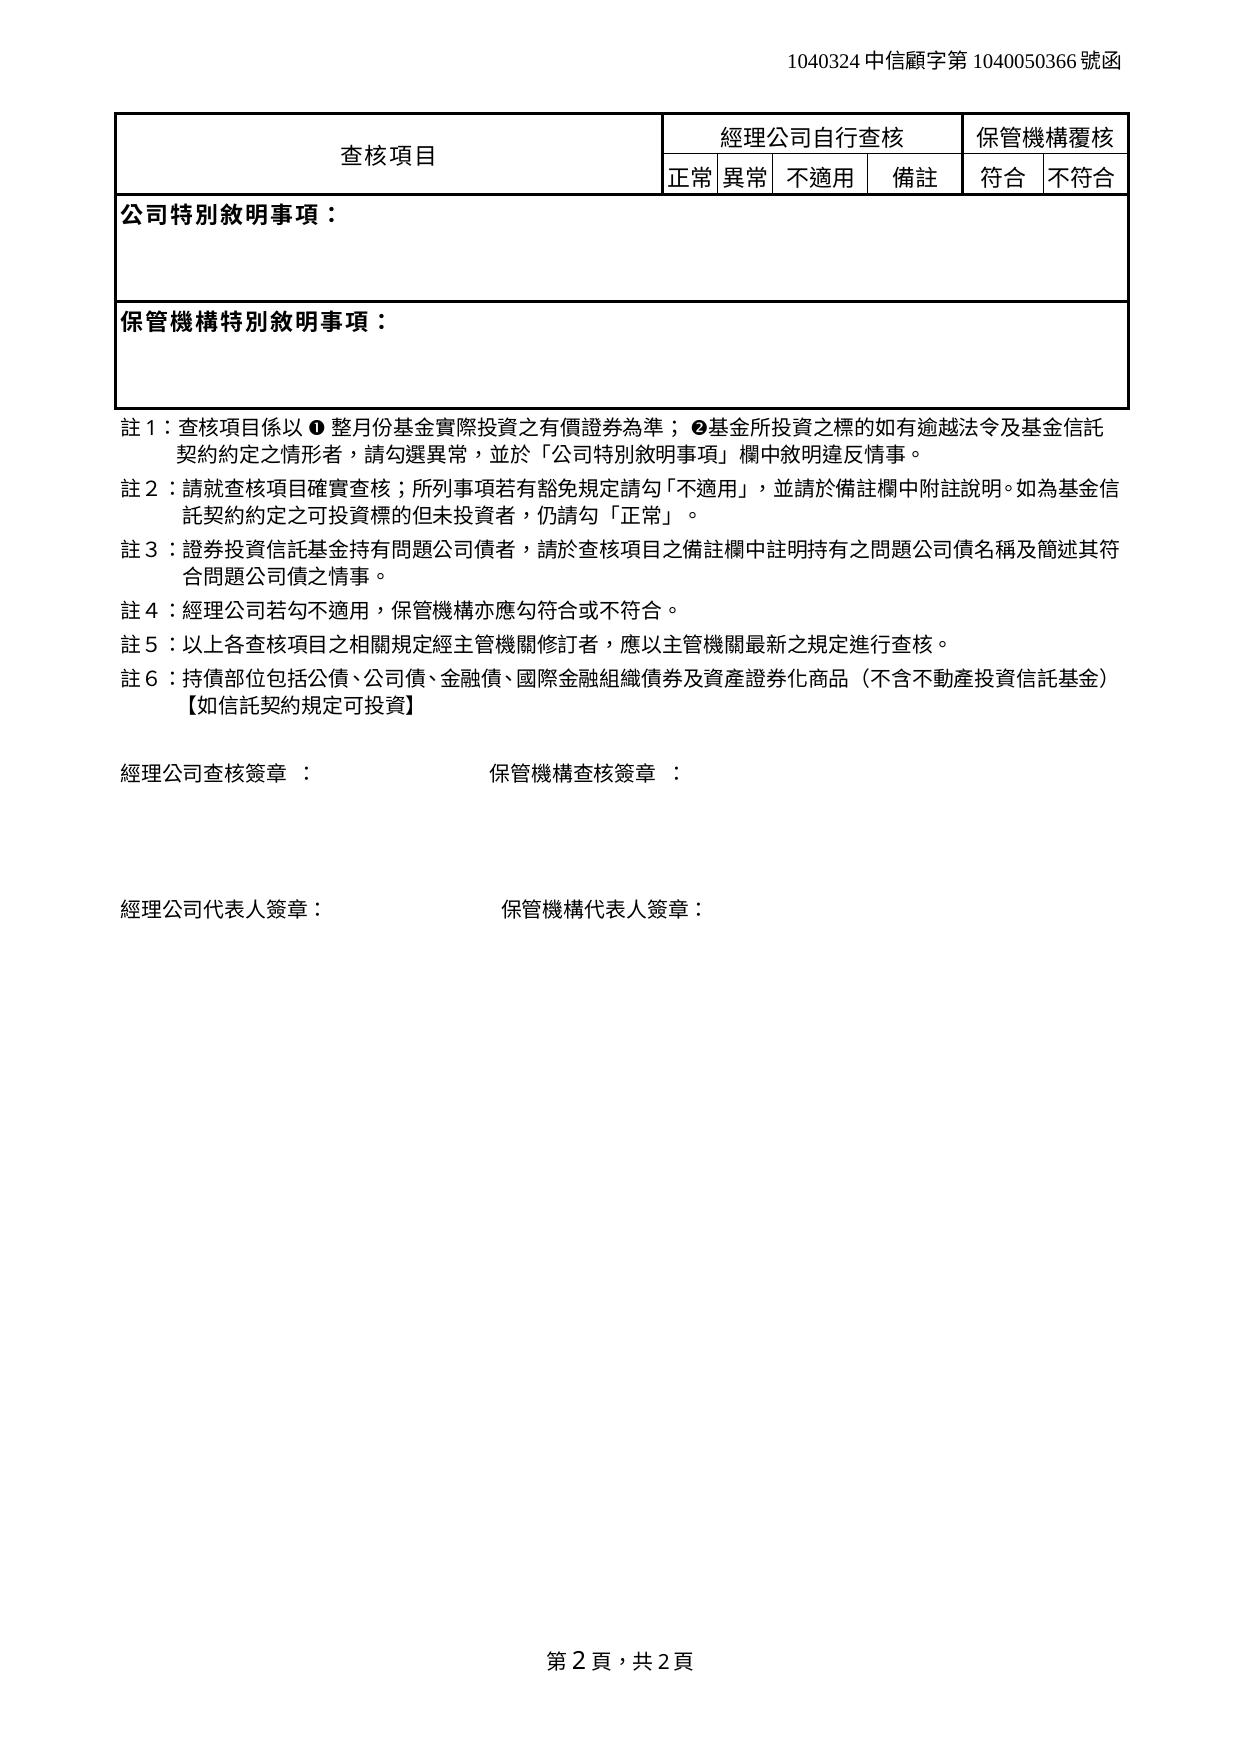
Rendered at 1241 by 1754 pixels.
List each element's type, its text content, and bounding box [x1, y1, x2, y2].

text 註５：以上各查核項目之相關規定經主管機關修訂者，應以主管機關最新之規定進行查核。 [120, 631, 1120, 658]
table_cell 備註 [868, 154, 961, 193]
table_cell 異常 [718, 154, 772, 193]
table_header 經理公司自行查核 [664, 115, 961, 153]
text 經理公司查核簽章 ： 保管機構查核簽章 ： [120, 760, 1120, 787]
table_header 查核項目 [117, 115, 661, 193]
table_cell 公司特別敘明事項： [117, 196, 1127, 300]
text 註1：查核項目係以  整月份基金實際投資之有價證券為準； 基金所投資之標的如有逾越法令及基金信託契約約定之情形者，請勾選異常，並於「公司特別敘明事項」欄中敘明違反情事。 [120, 414, 1120, 468]
table_cell 正常 [664, 154, 717, 193]
table_header 保管機構覆核 [964, 115, 1127, 153]
table_cell 保管機構特別敘明事項： [117, 303, 1127, 407]
table_cell 不適用 [773, 154, 867, 193]
text 註４：經理公司若勾不適用，保管機構亦應勾符合或不符合。 [120, 597, 1120, 624]
text 經理公司代表人簽章： 保管機構代表人簽章： [120, 896, 1120, 923]
text 註２：請就查核項目確實查核；所列事項若有豁免規定請勾「不適用」，並請於備註欄中附註說明。如為基金信託契約約定之可投資標的但未投資者，仍請勾「正常」。 [120, 475, 1120, 529]
table_cell 符合 [964, 154, 1043, 193]
text 註６：持債部位包括公債、公司債、金融債、國際金融組織債券及資產證券化商品（不含不動產投資信託基金）【如信託契約規定可投資】 [120, 665, 1120, 719]
table_cell 不符合 [1044, 154, 1127, 193]
text 註３：證券投資信託基金持有問題公司債者，請於查核項目之備註欄中註明持有之問題公司債名稱及簡述其符合問題公司債之情事。 [120, 536, 1120, 590]
